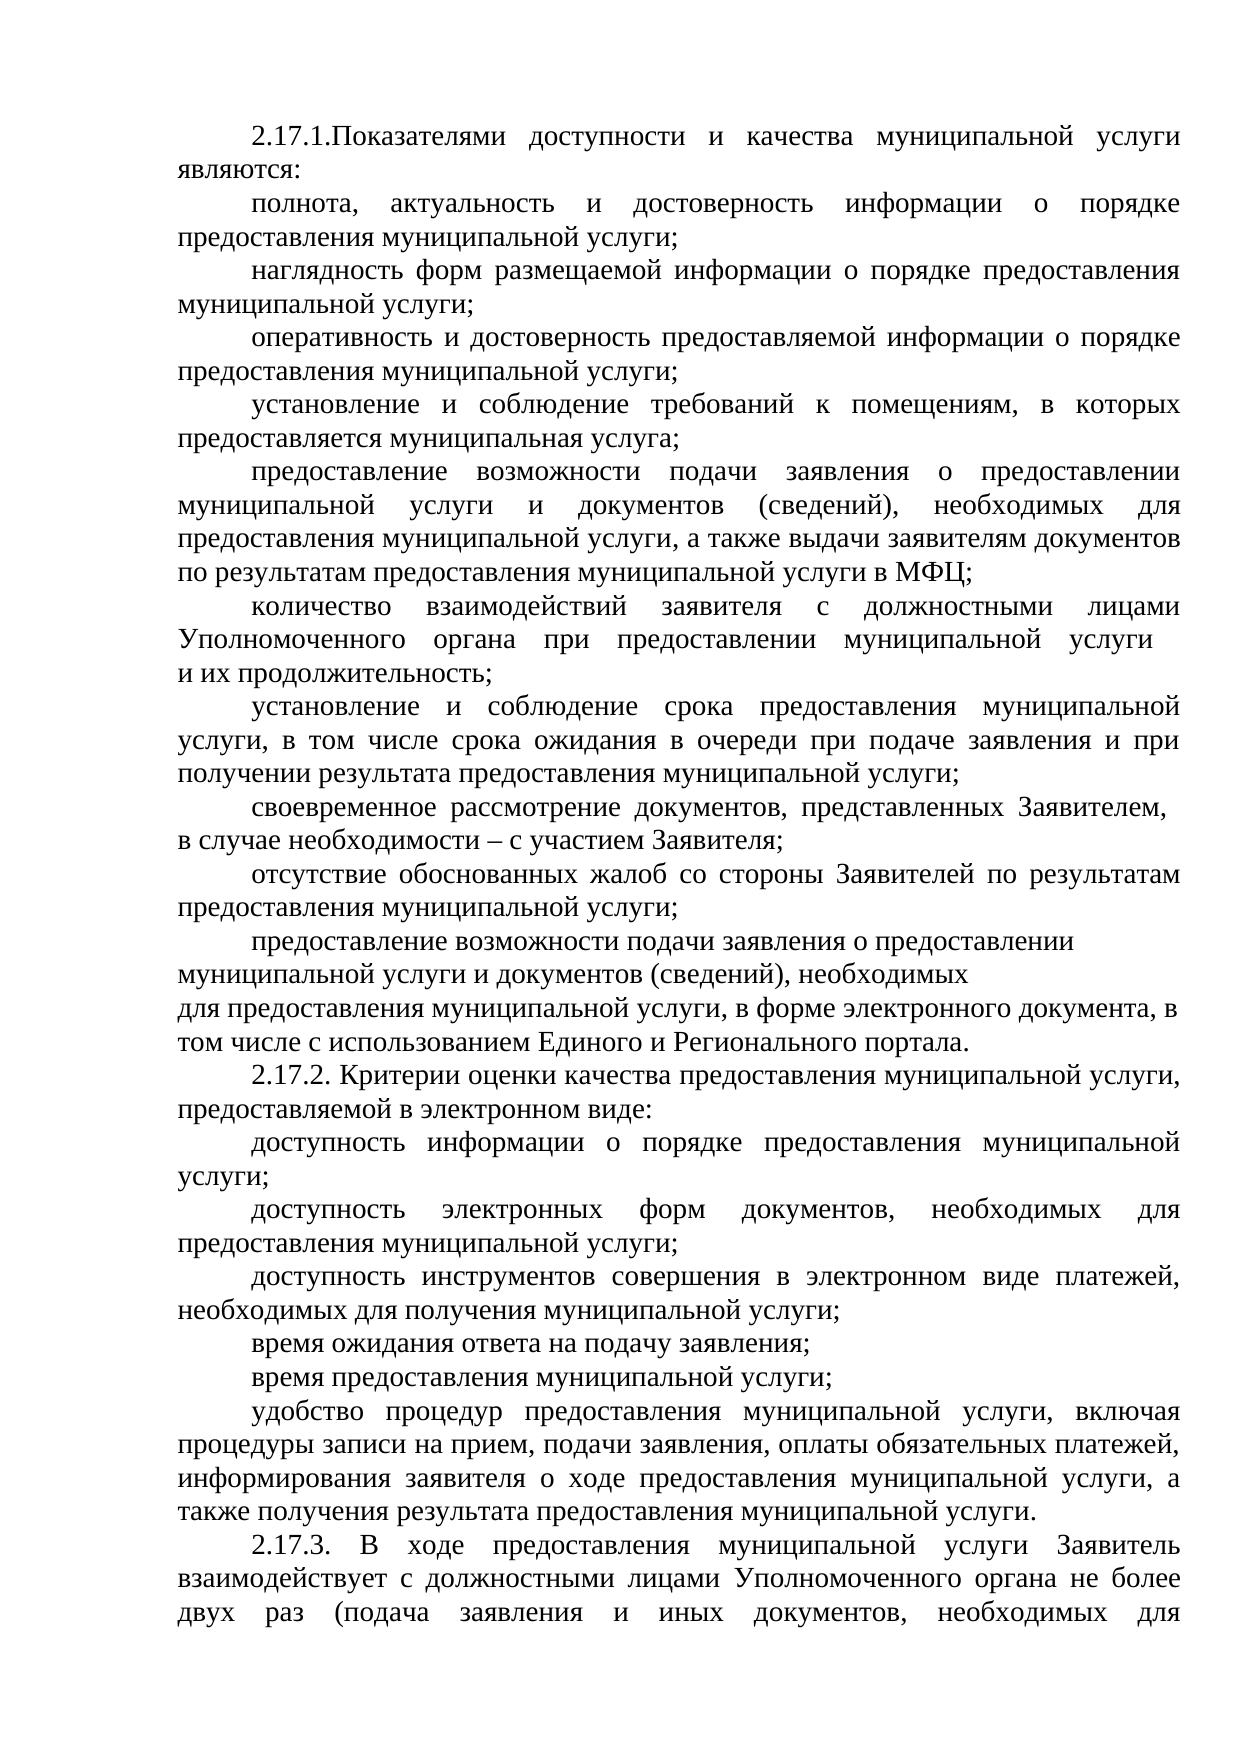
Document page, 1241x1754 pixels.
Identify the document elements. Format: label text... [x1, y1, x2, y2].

text предоставление возможности подачи заявления о предоставлении муниципальной услуги и документов (сведений), необходимых для предоставления муниципальной услуги, а также выдачи заявителям документов по результатам предоставления муниципальной услуги в МФЦ; [177, 453, 1181, 588]
text наглядность форм размещаемой информации о порядке предоставления муниципальной услуги; [177, 252, 1181, 319]
text установление и соблюдение требований к помещениям, в которых предоставляется муниципальная услуга; [177, 386, 1181, 453]
text время ожидания ответа на подачу заявления; [177, 1326, 1181, 1359]
text отсутствие обоснованных жалоб со стороны Заявителей по результатам предоставления муниципальной услуги; [177, 856, 1181, 923]
text полнота, актуальность и достоверность информации о порядке предоставления муниципальной услуги; [177, 185, 1181, 252]
text оперативность и достоверность предоставляемой информации о порядке предоставления муниципальной услуги; [177, 319, 1181, 386]
text 2.17.2. Критерии оценки качества предоставления муниципальной услуги, предоставляемой в электронном виде: [177, 1057, 1181, 1124]
text время предоставления муниципальной услуги; [177, 1359, 1181, 1393]
text установление и соблюдение срока предоставления муниципальной услуги, в том числе срока ожидания в очереди при подаче заявления и при получении результата предоставления муниципальной услуги; [177, 688, 1181, 789]
text предоставление возможности подачи заявления о предоставлении муниципальной услуги и документов (сведений), необходимых для предоставления муниципальной услуги, в форме электронного документа, в том числе с использованием Единого и Регионального портала. [177, 923, 1181, 1057]
text 2.17.1.Показателями доступности и качества муниципальной услуги являются: [177, 118, 1181, 185]
text удобство процедур предоставления муниципальной услуги, включая процедуры записи на прием, подачи заявления, оплаты обязательных платежей, информирования заявителя о ходе предоставления муниципальной услуги, а также получения результата предоставления муниципальной услуги. [177, 1393, 1181, 1527]
text 2.17.3. В ходе предоставления муниципальной услуги Заявитель взаимодействует с должностными лицами Уполномоченного органа не более двух раз (подача заявления и иных документов, необходимых для [177, 1527, 1181, 1627]
text доступность инструментов совершения в электронном виде платежей, необходимых для получения муниципальной услуги; [177, 1258, 1181, 1326]
text доступность электронных форм документов, необходимых для предоставления муниципальной услуги; [177, 1191, 1181, 1258]
text доступность информации о порядке предоставления муниципальной услуги; [177, 1124, 1181, 1191]
text своевременное рассмотрение документов, представленных Заявителем, в случае необходимости – с участием Заявителя; [177, 789, 1181, 856]
text количество взаимодействий заявителя с должностными лицами Уполномоченного органа при предоставлении муниципальной услуги и их продолжительность; [177, 588, 1181, 688]
